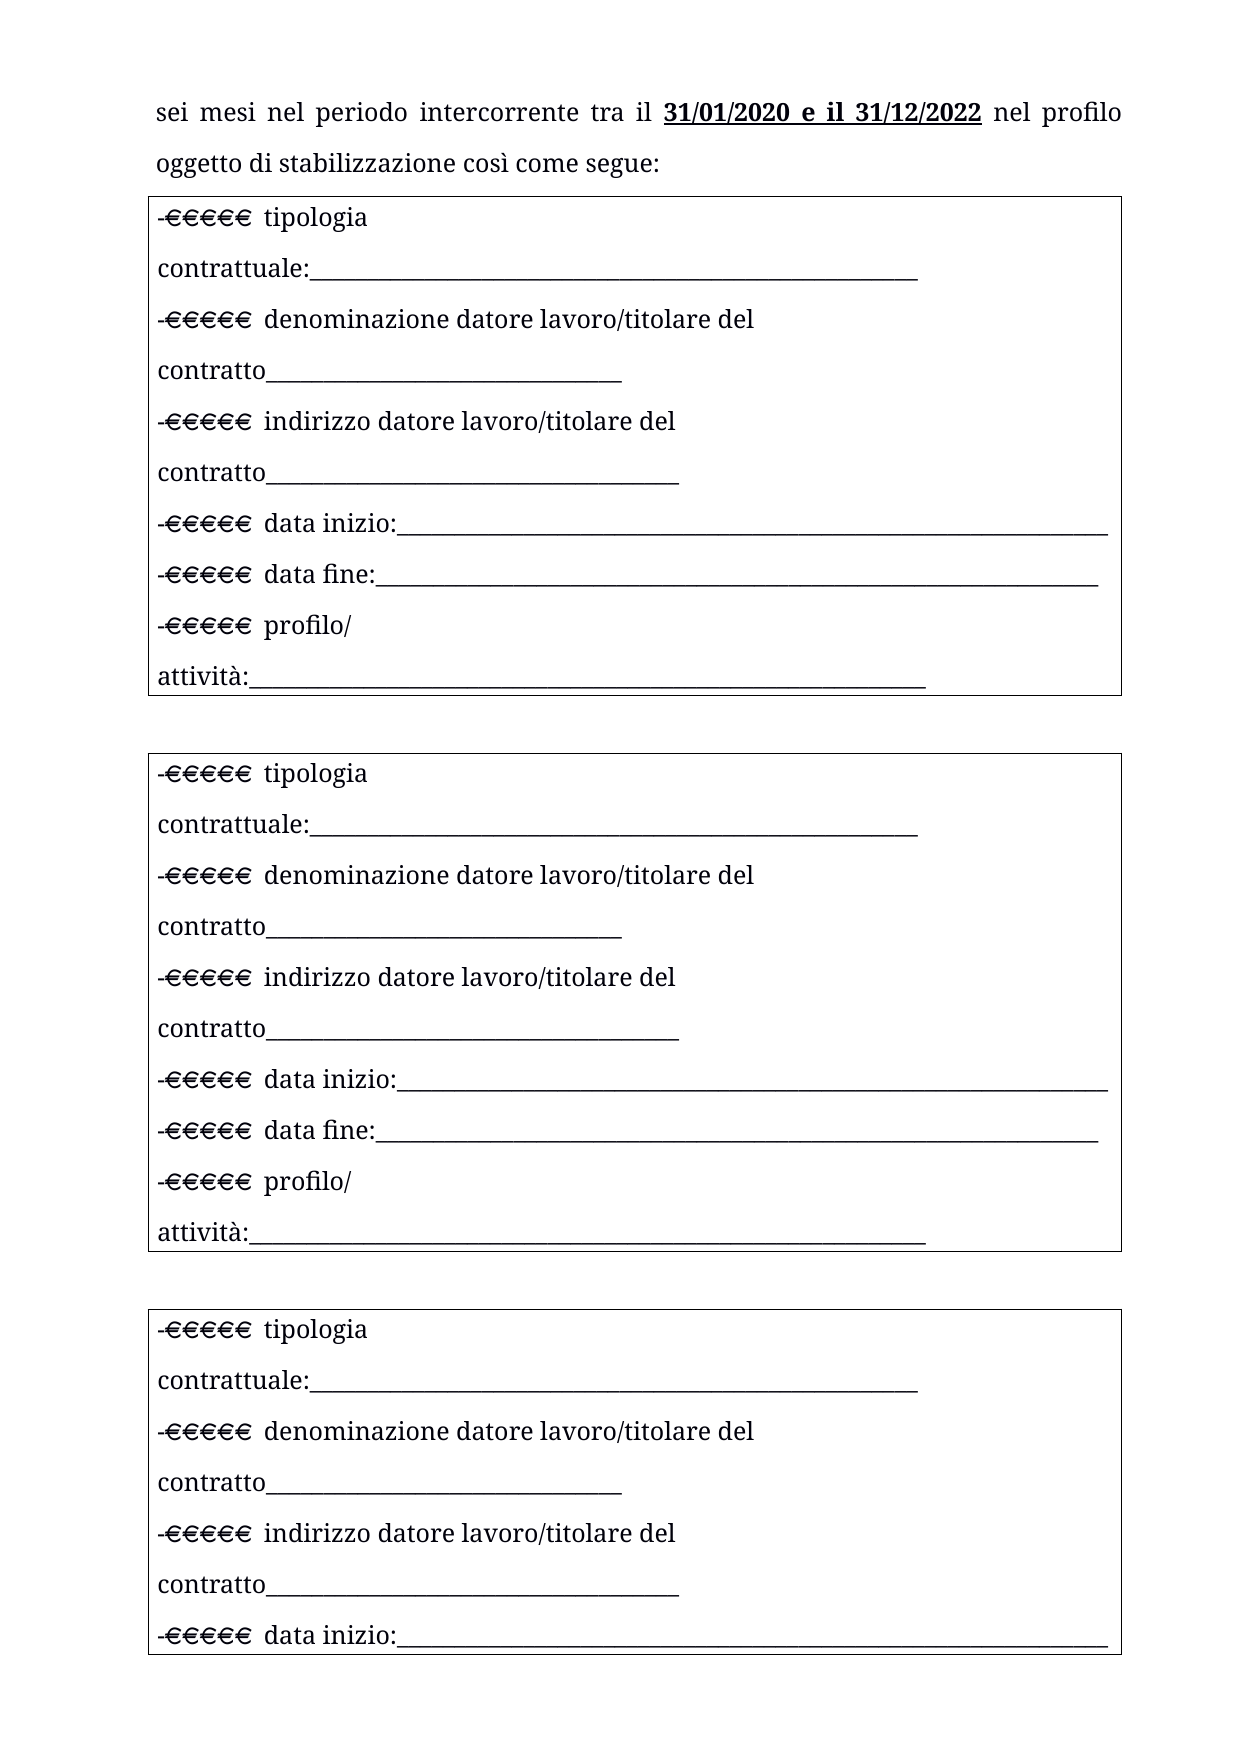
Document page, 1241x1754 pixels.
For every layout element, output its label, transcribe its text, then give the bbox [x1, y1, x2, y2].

text data fine:_______________________________________________________________ [149, 553, 1121, 591]
text data fine:_______________________________________________________________ [149, 1110, 1121, 1147]
text indirizzo datore lavoro/titolare del contratto____________________________________ [149, 1513, 1121, 1601]
text profilo/attività:___________________________________________________________ [149, 1161, 1121, 1251]
text data inizio:______________________________________________________________ [149, 1615, 1121, 1654]
text data inizio:______________________________________________________________ [149, 502, 1121, 540]
text tipologia contrattuale:_____________________________________________________ [149, 1310, 1121, 1397]
text sei mesi nel periodo intercorrente tra il 31/01/2020 e il 31/12/2022 nel profilo oggetto di stabilizzazione così come segue: [156, 94, 1122, 179]
text indirizzo datore lavoro/titolare del contratto____________________________________ [149, 400, 1121, 489]
text denominazione datore lavoro/titolare del contratto_______________________________ [149, 1411, 1121, 1499]
text denominazione datore lavoro/titolare del contratto_______________________________ [149, 298, 1121, 387]
text indirizzo datore lavoro/titolare del contratto____________________________________ [149, 957, 1121, 1045]
text tipologia contrattuale:_____________________________________________________ [149, 197, 1121, 284]
text data inizio:______________________________________________________________ [149, 1059, 1121, 1096]
text profilo/attività:___________________________________________________________ [149, 604, 1121, 695]
text denominazione datore lavoro/titolare del contratto_______________________________ [149, 854, 1121, 943]
text tipologia contrattuale:_____________________________________________________ [149, 754, 1121, 841]
